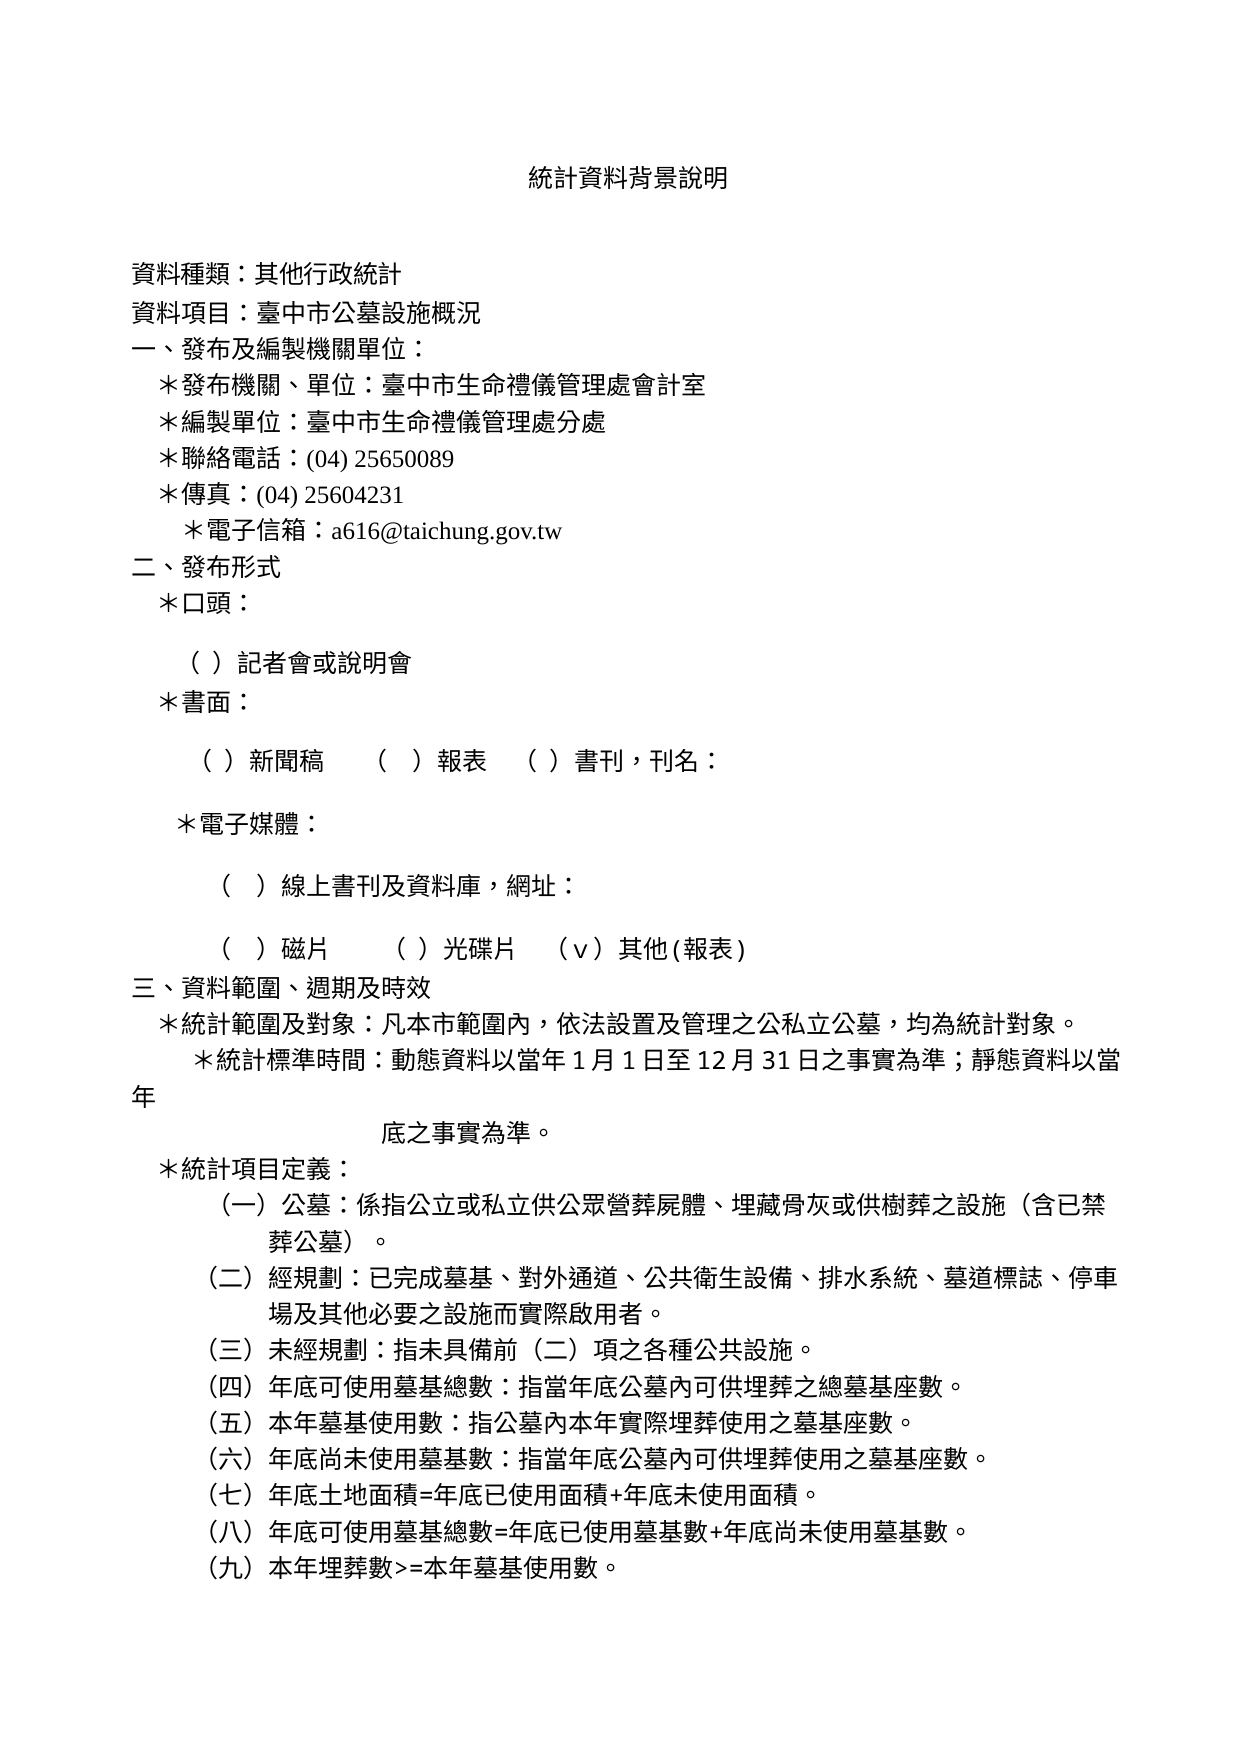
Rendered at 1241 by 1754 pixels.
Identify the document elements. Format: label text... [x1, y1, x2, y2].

text ＊電子信箱：a616@taichung.gov.tw [131, 511, 1125, 547]
text （一）公墓：係指公立或私立供公眾營葬屍體、埋藏骨灰或供樹葬之設施（含已禁葬公墓）。 [131, 1186, 1125, 1258]
text （六）年底尚未使用墓基數：指當年底公墓內可供埋葬使用之墓基座數。 [131, 1439, 1125, 1476]
text 資料種類：其他行政統計 [131, 231, 1125, 293]
text 資料項目：臺中市公墓設施概況 [131, 293, 1125, 329]
text ＊書面： [131, 682, 1125, 718]
text 一、發布及編製機關單位： [131, 329, 1125, 366]
text ＊電子媒體： [162, 781, 1125, 843]
text （五）本年墓基使用數：指公墓內本年實際埋葬使用之墓基座數。 [131, 1403, 1125, 1439]
text （七）年底土地面積=年底已使用面積+年底未使用面積。 [131, 1476, 1125, 1512]
text ＊口頭： [131, 583, 1125, 619]
text （ ）新聞稿 （ ）報表 （ ）書刊，刊名： [162, 718, 1125, 781]
text （二）經規劃：已完成墓基、對外通道、公共衛生設備、排水系統、墓道標誌、停車場及其他必要之設施而實際啟用者。 [194, 1258, 1125, 1331]
text 三、資料範圍、週期及時效 [131, 968, 1125, 1004]
text （九）本年埋葬數>=本年墓基使用數。 [131, 1548, 1125, 1584]
text （ ）線上書刊及資料庫，網址： [206, 843, 1125, 906]
text （八）年底可使用墓基總數=年底已使用墓基數+年底尚未使用墓基數。 [131, 1512, 1125, 1548]
text 統計資料背景說明 [131, 158, 1125, 194]
text ＊聯絡電話：(04) 25650089 [131, 438, 1125, 474]
text （ ）磁片 （ ）光碟片 （ｖ）其他(報表) [206, 906, 1125, 968]
text 二、發布形式 [131, 547, 1125, 583]
text ＊發布機關、單位：臺中市生命禮儀管理處會計室 [131, 366, 1125, 402]
text ＊統計範圍及對象：凡本市範圍內，依法設置及管理之公私立公墓，均為統計對象。 [131, 1004, 1125, 1041]
text ＊統計項目定義： [131, 1149, 1125, 1186]
text （三）未經規劃：指未具備前（二）項之各種公共設施。 [131, 1331, 1125, 1367]
text ＊傳真：(04) 25604231 [131, 474, 1125, 511]
text （ ）記者會或說明會 [131, 619, 1125, 682]
text 底之事實為準。 [131, 1113, 1125, 1149]
text ＊編製單位：臺中市生命禮儀管理處分處 [131, 402, 1125, 438]
text （四）年底可使用墓基總數：指當年底公墓內可供埋葬之總墓基座數。 [131, 1367, 1125, 1403]
text ＊統計標準時間：動態資料以當年1月1日至12月31日之事實為準；靜態資料以當年 [131, 1041, 1125, 1113]
